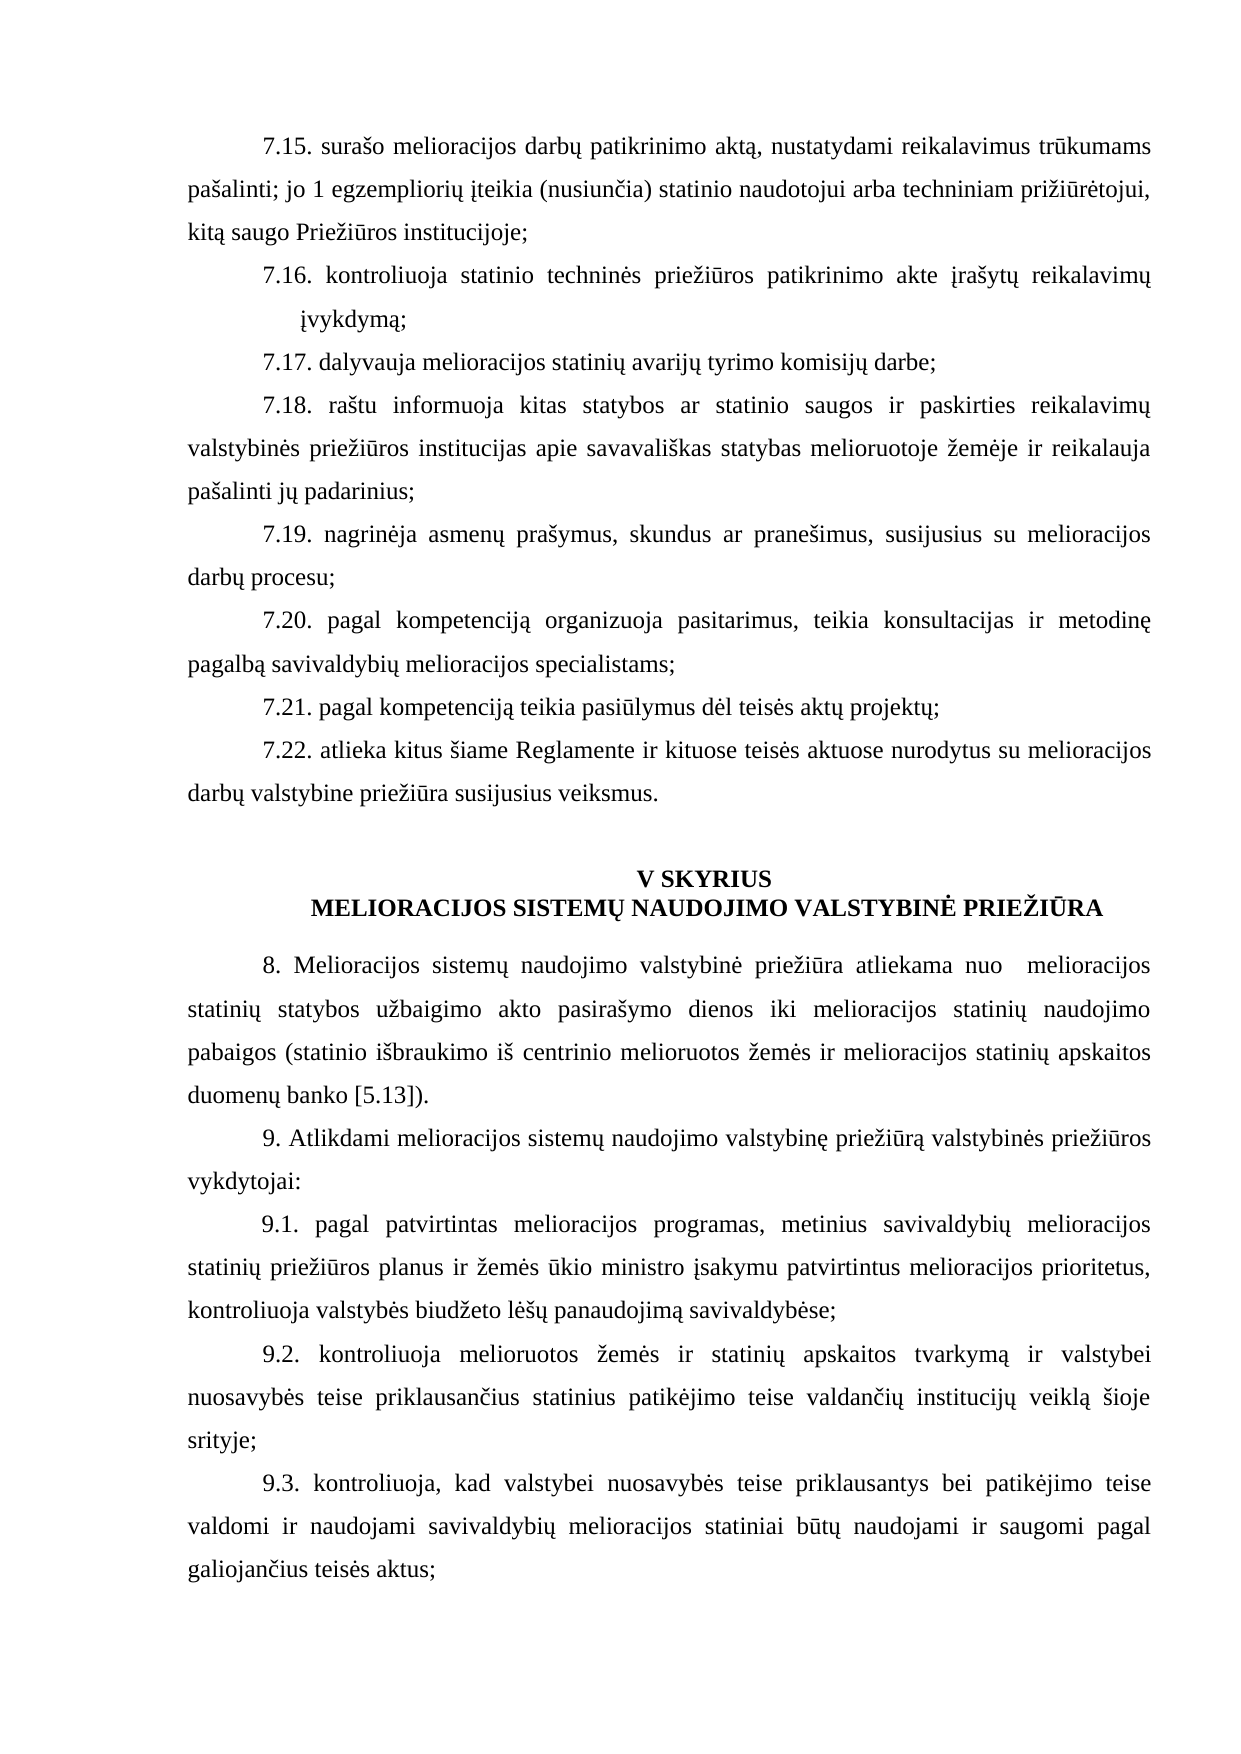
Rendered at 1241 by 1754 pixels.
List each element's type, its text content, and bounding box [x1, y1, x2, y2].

text MELIORACIJOS SISTEMŲ NAUDOJIMO VALSTYBINĖ PRIEŽIŪRA [187, 893, 1152, 922]
text 7.16. kontroliuoja statinio techninės priežiūros patikrinimo akte įrašytų reikalavimų įvykdymą; [262, 261, 1152, 332]
text 7.15. surašo melioracijos darbų patikrinimo aktą, nustatydami reikalavimus trūkumams pašalinti; jo 1 egzempliorių įteikia (nusiunčia) statinio naudotojui arba techniniam prižiūrėtojui, kitą saugo Priežiūros institucijoje; [187, 131, 1152, 246]
text 8. Melioracijos sistemų naudojimo valstybinė priežiūra atliekama nuo melioracijos statinių statybos užbaigimo akto pasirašymo dienos iki melioracijos statinių naudojimo pabaigos (statinio išbraukimo iš centrinio melioruotos žemės ir melioracijos statinių apskaitos duomenų banko [5.13]). [187, 951, 1152, 1109]
text 9.1. pagal patvirtintas melioracijos programas, metinius savivaldybių melioracijos statinių priežiūros planus ir žemės ūkio ministro įsakymu patvirtintus melioracijos prioritetus, kontroliuoja valstybės biudžeto lėšų panaudojimą savivaldybėse; [187, 1209, 1152, 1324]
text 7.19. nagrinėja asmenų prašymus, skundus ar pranešimus, susijusius su melioracijos darbų procesu; [187, 519, 1152, 591]
text 7.21. pagal kompetenciją teikia pasiūlymus dėl teisės aktų projektų; [187, 692, 1152, 721]
text 7.18. raštu informuoja kitas statybos ar statinio saugos ir paskirties reikalavimų valstybinės priežiūros institucijas apie savavališkas statybas melioruotoje žemėje ir reikalauja pašalinti jų padarinius; [187, 390, 1152, 505]
text 7.20. pagal kompetenciją organizuoja pasitarimus, teikia konsultacijas ir metodinę pagalbą savivaldybių melioracijos specialistams; [187, 606, 1152, 677]
text 9. Atlikdami melioracijos sistemų naudojimo valstybinę priežiūrą valstybinės priežiūros vykdytojai: [187, 1123, 1152, 1195]
text 7.17. dalyvauja melioracijos statinių avarijų tyrimo komisijų darbe; [187, 347, 1152, 376]
text 9.2. kontroliuoja melioruotos žemės ir statinių apskaitos tvarkymą ir valstybei nuosavybės teise priklausančius statinius patikėjimo teise valdančių institucijų veiklą šioje srityje; [187, 1339, 1152, 1454]
text V SKYRIUS [187, 864, 1152, 893]
text 7.22. atlieka kitus šiame Reglamente ir kituose teisės aktuose nurodytus su melioracijos darbų valstybine priežiūra susijusius veiksmus. [187, 735, 1152, 807]
text 9.3. kontroliuoja, kad valstybei nuosavybės teise priklausantys bei patikėjimo teise valdomi ir naudojami savivaldybių melioracijos statiniai būtų naudojami ir saugomi pagal galiojančius teisės aktus; [187, 1468, 1152, 1583]
